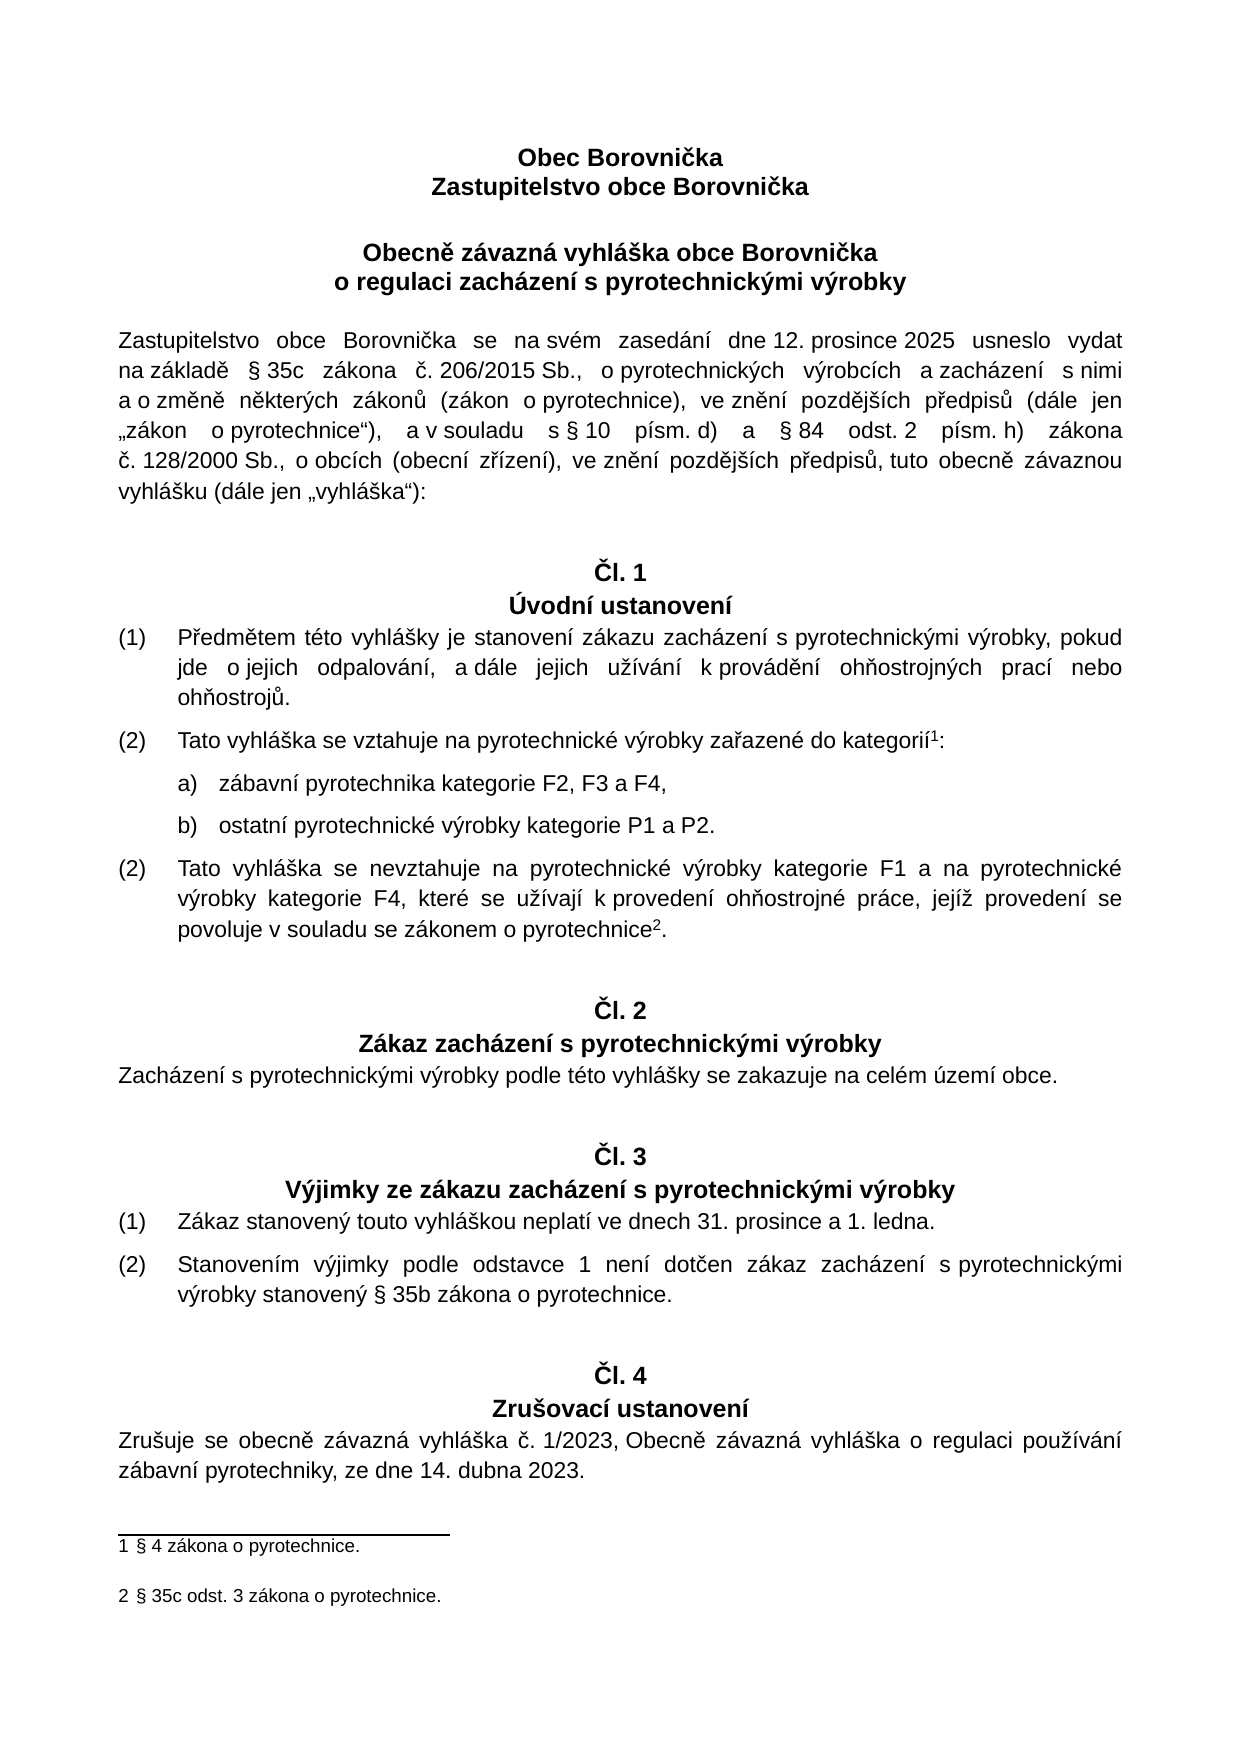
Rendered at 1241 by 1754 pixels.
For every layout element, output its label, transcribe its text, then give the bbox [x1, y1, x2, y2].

text Zastupitelstvo obce Borovnička se na svém zasedání dne 12. prosince 2025 usneslo vydat na základě § 35c zákona č. 206/2015 Sb., o pyrotechnických výrobcích a zacházení s nimi a o změně některých zákonů (zákon o pyrotechnice), ve znění pozdějších předpisů (dále jen „zákon o pyrotechnice“), a v souladu s § 10 písm. d) a § 84 odst. 2 písm. h) zákona č. 128/2000 Sb., o obcích (obecní zřízení), ve znění pozdějších předpisů, tuto obecně závaznou vyhlášku (dále jen „vyhláška“): [118, 327, 1122, 504]
list § 35c odst. 3 zákona o pyrotechnice. [118, 1585, 1122, 1607]
list Předmětem této vyhlášky je stanovení zákazu zacházení s pyrotechnickými výrobky, pokud jde o jejich odpalování, a dále jejich užívání k provádění ohňostrojných prací nebo ohňostrojů. [118, 624, 1122, 711]
list zábavní pyrotechnika kategorie F2, F3 a F4, [177, 770, 1122, 796]
text Zrušuje se obecně závazná vyhláška č. 1/2023, Obecně závazná vyhláška o regulaci používání zábavní pyrotechniky, ze dne 14. dubna 2023. [118, 1427, 1122, 1484]
subtitle Čl. 2 Zákaz zacházení s pyrotechnickými výrobky [118, 996, 1122, 1058]
list Tato vyhláška se nevztahuje na pyrotechnické výrobky kategorie F1 a na pyrotechnické výrobky kategorie F4, které se užívají k provedení ohňostrojné práce, jejíž provedení se povoluje v souladu se zákonem o pyrotechnice. [118, 855, 1122, 942]
subtitle Čl. 1 Úvodní ustanovení [118, 558, 1122, 620]
list ostatní pyrotechnické výrobky kategorie P1 a P2. [177, 812, 1122, 839]
list Tato vyhláška se vztahuje na pyrotechnické výrobky zařazené do kategorií: [118, 727, 1122, 753]
text Zacházení s pyrotechnickými výrobky podle této vyhlášky se zakazuje na celém území obce. [118, 1062, 1122, 1088]
subtitle Čl. 3 Výjimky ze zákazu zacházení s pyrotechnickými výrobky [118, 1142, 1122, 1204]
subtitle Čl. 4 Zrušovací ustanovení [118, 1361, 1122, 1423]
text Obec Borovnička Zastupitelstvo obce Borovnička [118, 143, 1122, 201]
subtitle Obecně závazná vyhláška obce Borovnička o regulaci zacházení s pyrotechnickými výrobky [118, 238, 1122, 295]
list Zákaz stanovený touto vyhláškou neplatí ve dnech 31. prosince a 1. ledna. [118, 1208, 1122, 1234]
list § 4 zákona o pyrotechnice. [118, 1535, 1122, 1556]
list Stanovením výjimky podle odstavce 1 není dotčen zákaz zacházení s pyrotechnickými výrobky stanovený § 35b zákona o pyrotechnice. [118, 1251, 1122, 1307]
